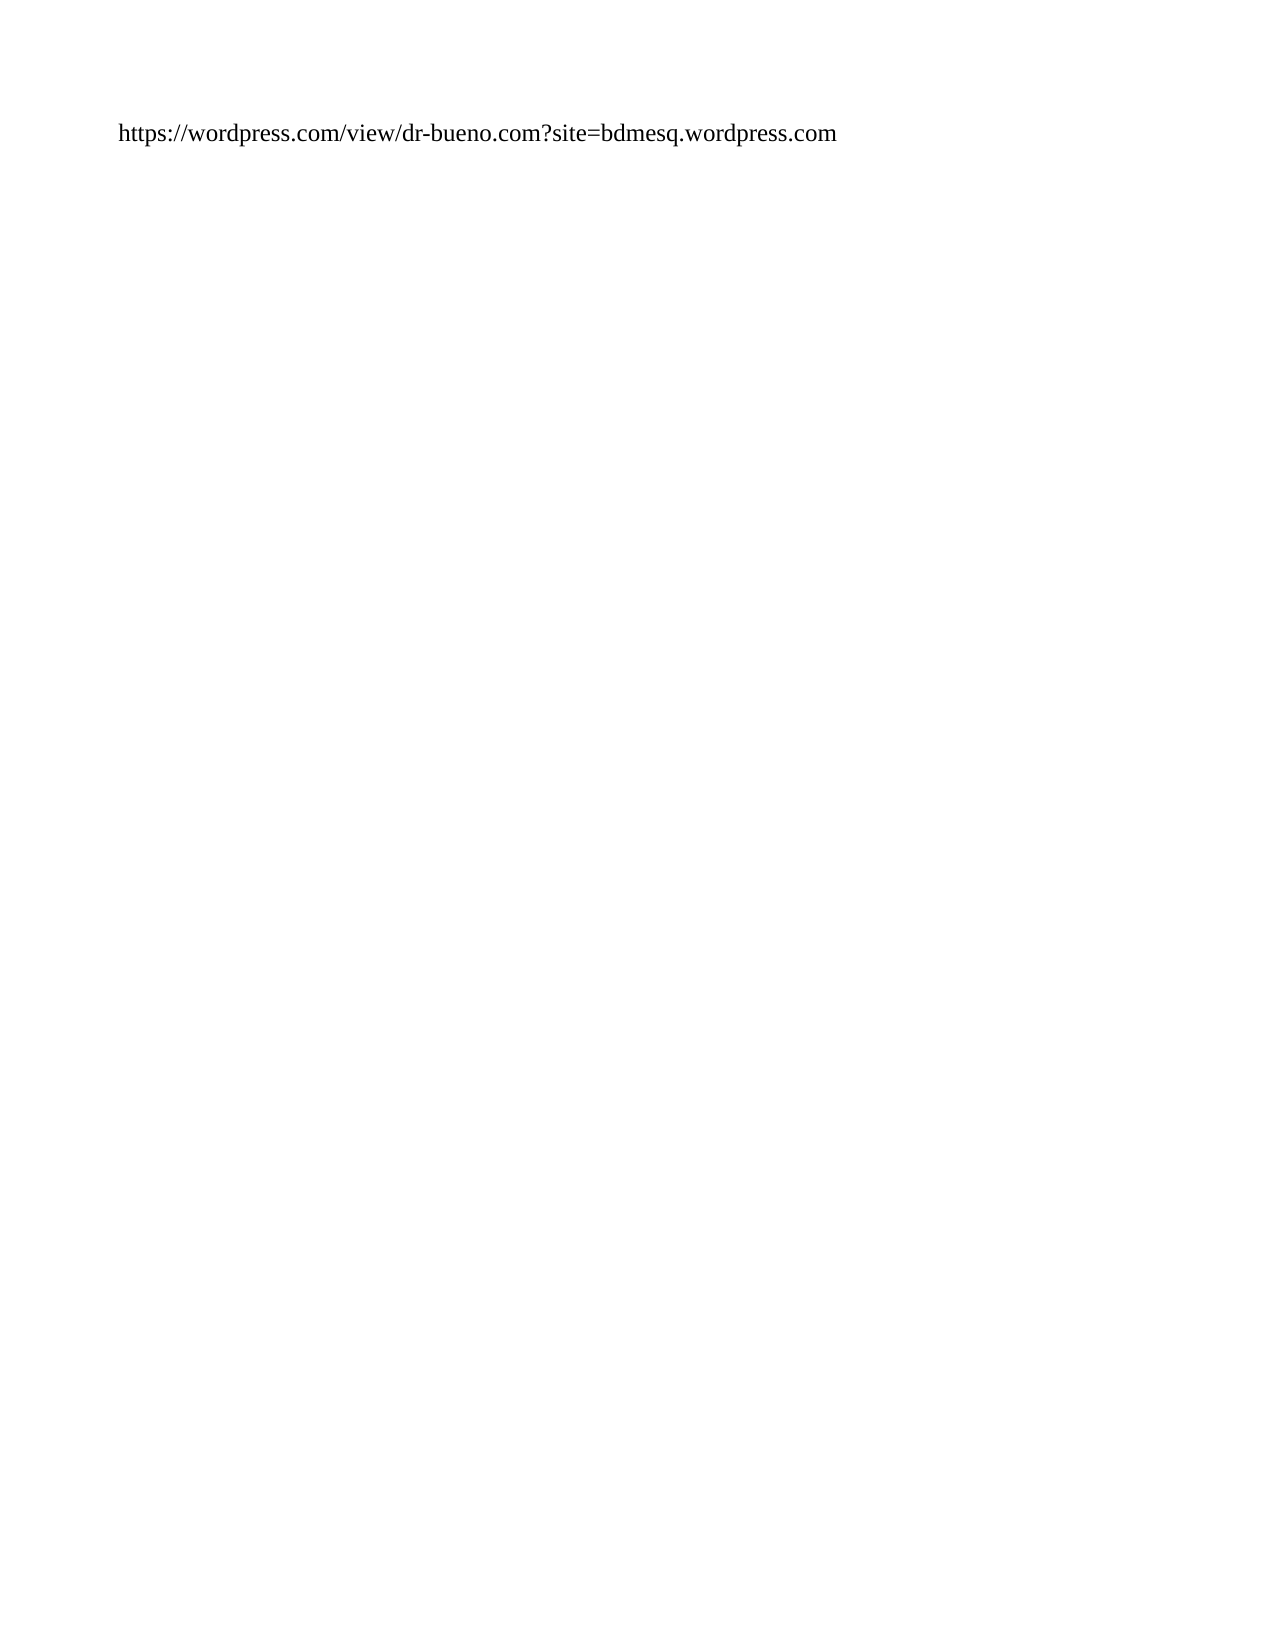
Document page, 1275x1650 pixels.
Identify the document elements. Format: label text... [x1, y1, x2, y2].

text https://wordpress.com/view/dr-bueno.com?site=bdmesq.wordpress.com [118, 118, 1157, 147]
